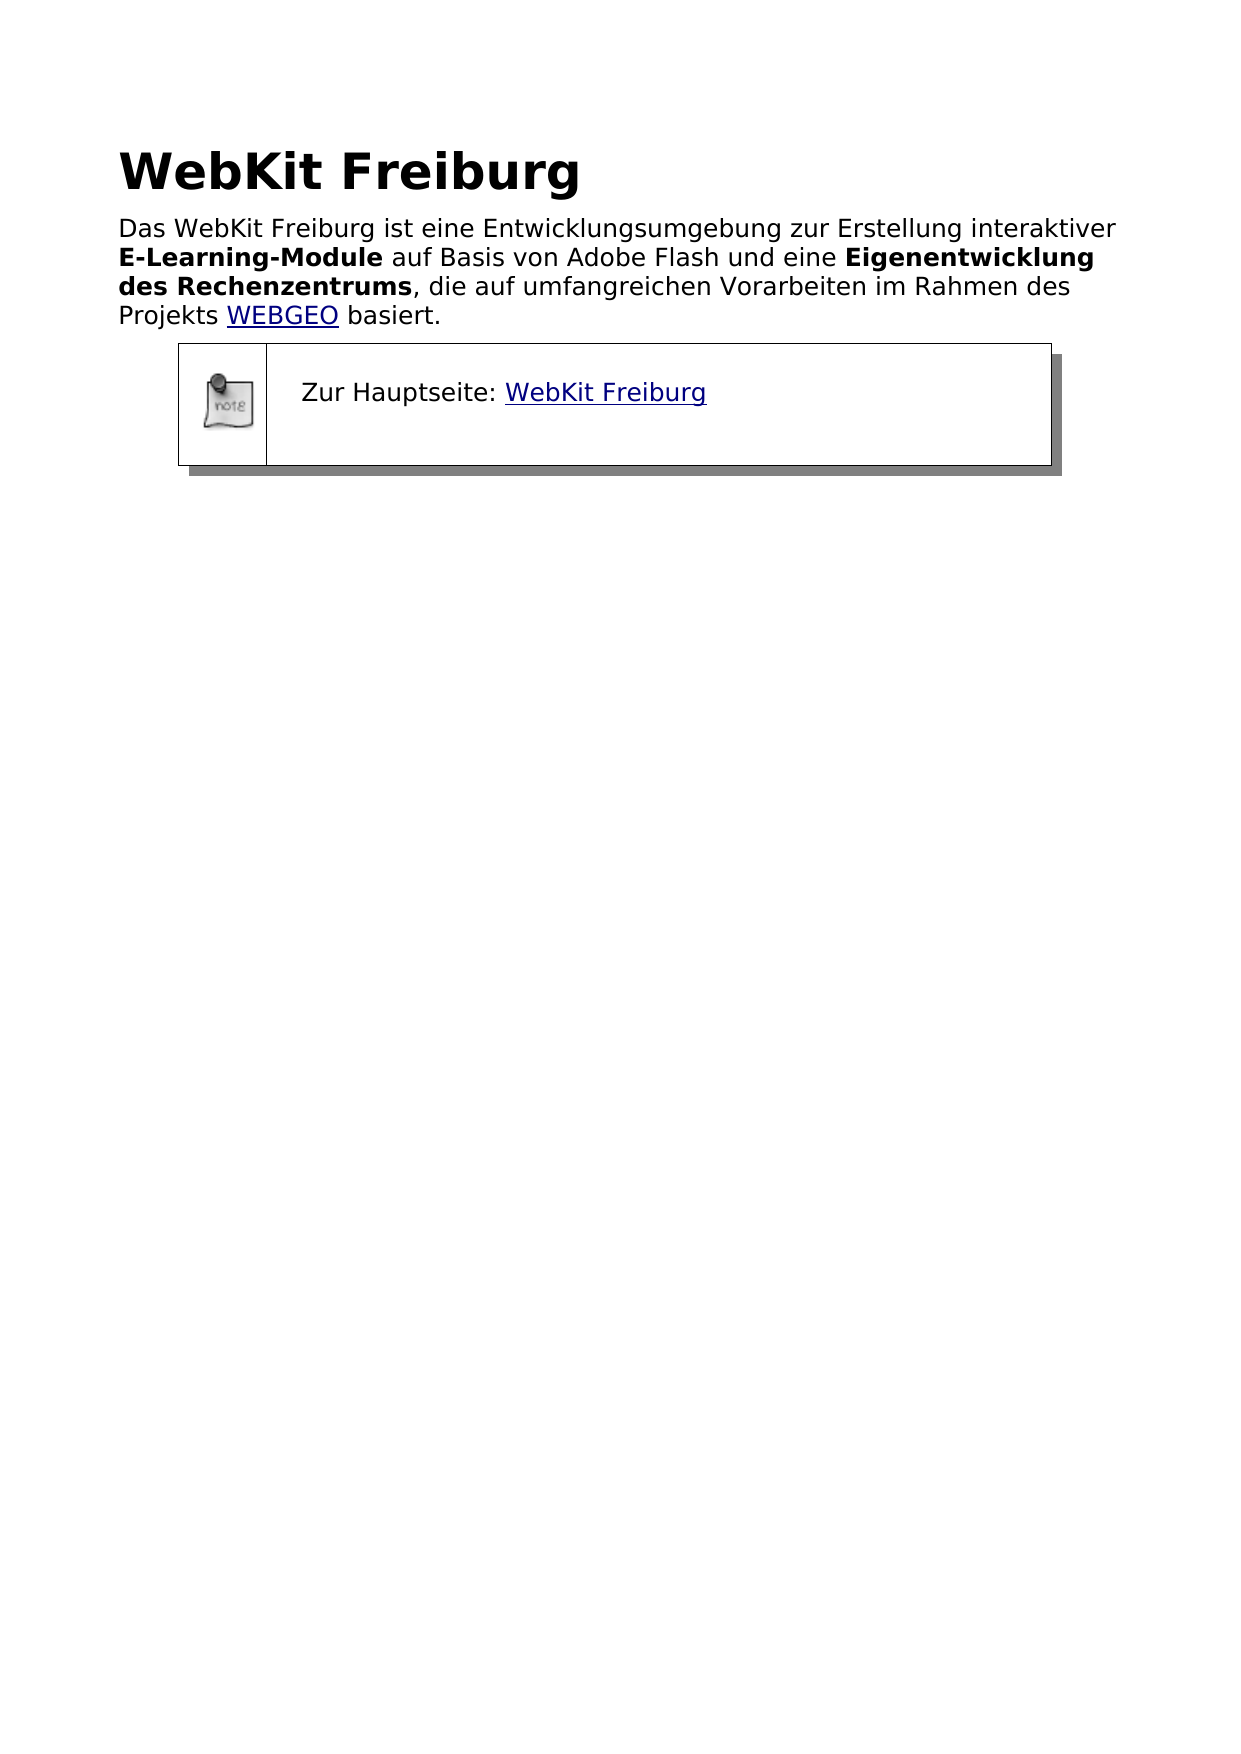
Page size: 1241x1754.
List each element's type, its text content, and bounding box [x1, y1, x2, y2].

table_header Zur Hauptseite: WebKit Freiburg [267, 344, 1051, 465]
table_header [179, 344, 266, 465]
subtitle WebKit Freiburg [118, 143, 1122, 201]
text Das WebKit Freiburg ist eine Entwicklungsumgebung zur Erstellung interaktiver E-Learning-Module auf Basis von Adobe Flash und eine Eigenentwicklung des Rechenzentrums, die auf umfangreichen Vorarbeiten im Rahmen des Projekts WEBGEO basiert. [118, 214, 1122, 331]
picture [190, 366, 266, 442]
